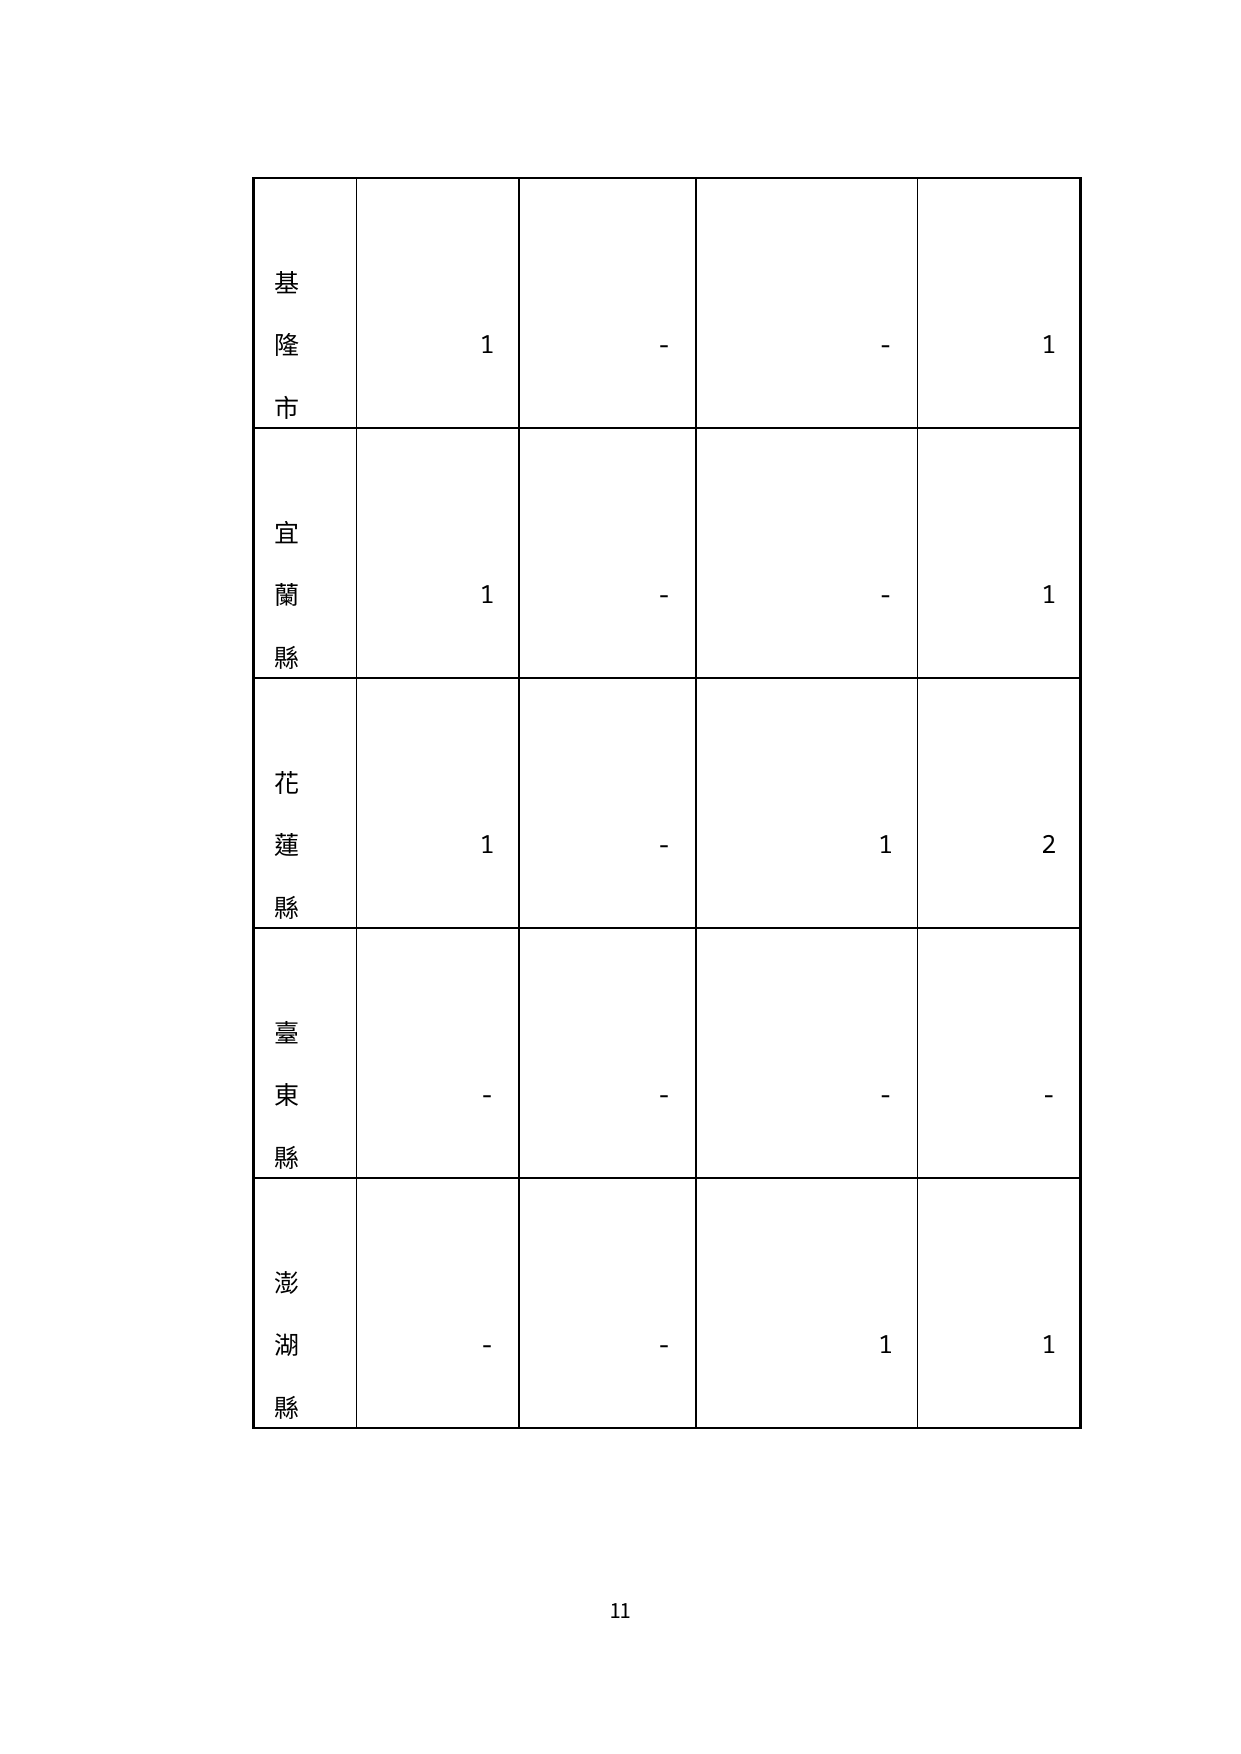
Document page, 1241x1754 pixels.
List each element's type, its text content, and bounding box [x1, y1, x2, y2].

table_cell 2 [918, 679, 1079, 927]
table_cell - [357, 1179, 518, 1427]
table_cell 1 [697, 1179, 917, 1427]
table_cell 澎湖縣 [255, 1179, 356, 1427]
table_cell 1 [357, 179, 518, 427]
table_cell - [520, 1179, 695, 1427]
table_cell - [918, 929, 1079, 1177]
table_cell 臺東縣 [255, 929, 356, 1177]
table_cell 1 [357, 679, 518, 927]
table_cell 宜蘭縣 [255, 429, 356, 677]
table_cell - [357, 929, 518, 1177]
table_cell - [697, 179, 917, 427]
table_cell - [520, 679, 695, 927]
table_cell 1 [918, 429, 1079, 677]
table_cell 1 [357, 429, 518, 677]
table_cell - [520, 429, 695, 677]
table_cell 花蓮縣 [255, 679, 356, 927]
table_cell - [520, 929, 695, 1177]
table_cell - [697, 429, 917, 677]
table_cell 1 [918, 179, 1079, 427]
table_cell - [697, 929, 917, 1177]
table_cell 基隆市 [255, 179, 356, 427]
table_cell 1 [697, 679, 917, 927]
table_cell - [520, 179, 695, 427]
table_cell 1 [918, 1179, 1079, 1427]
